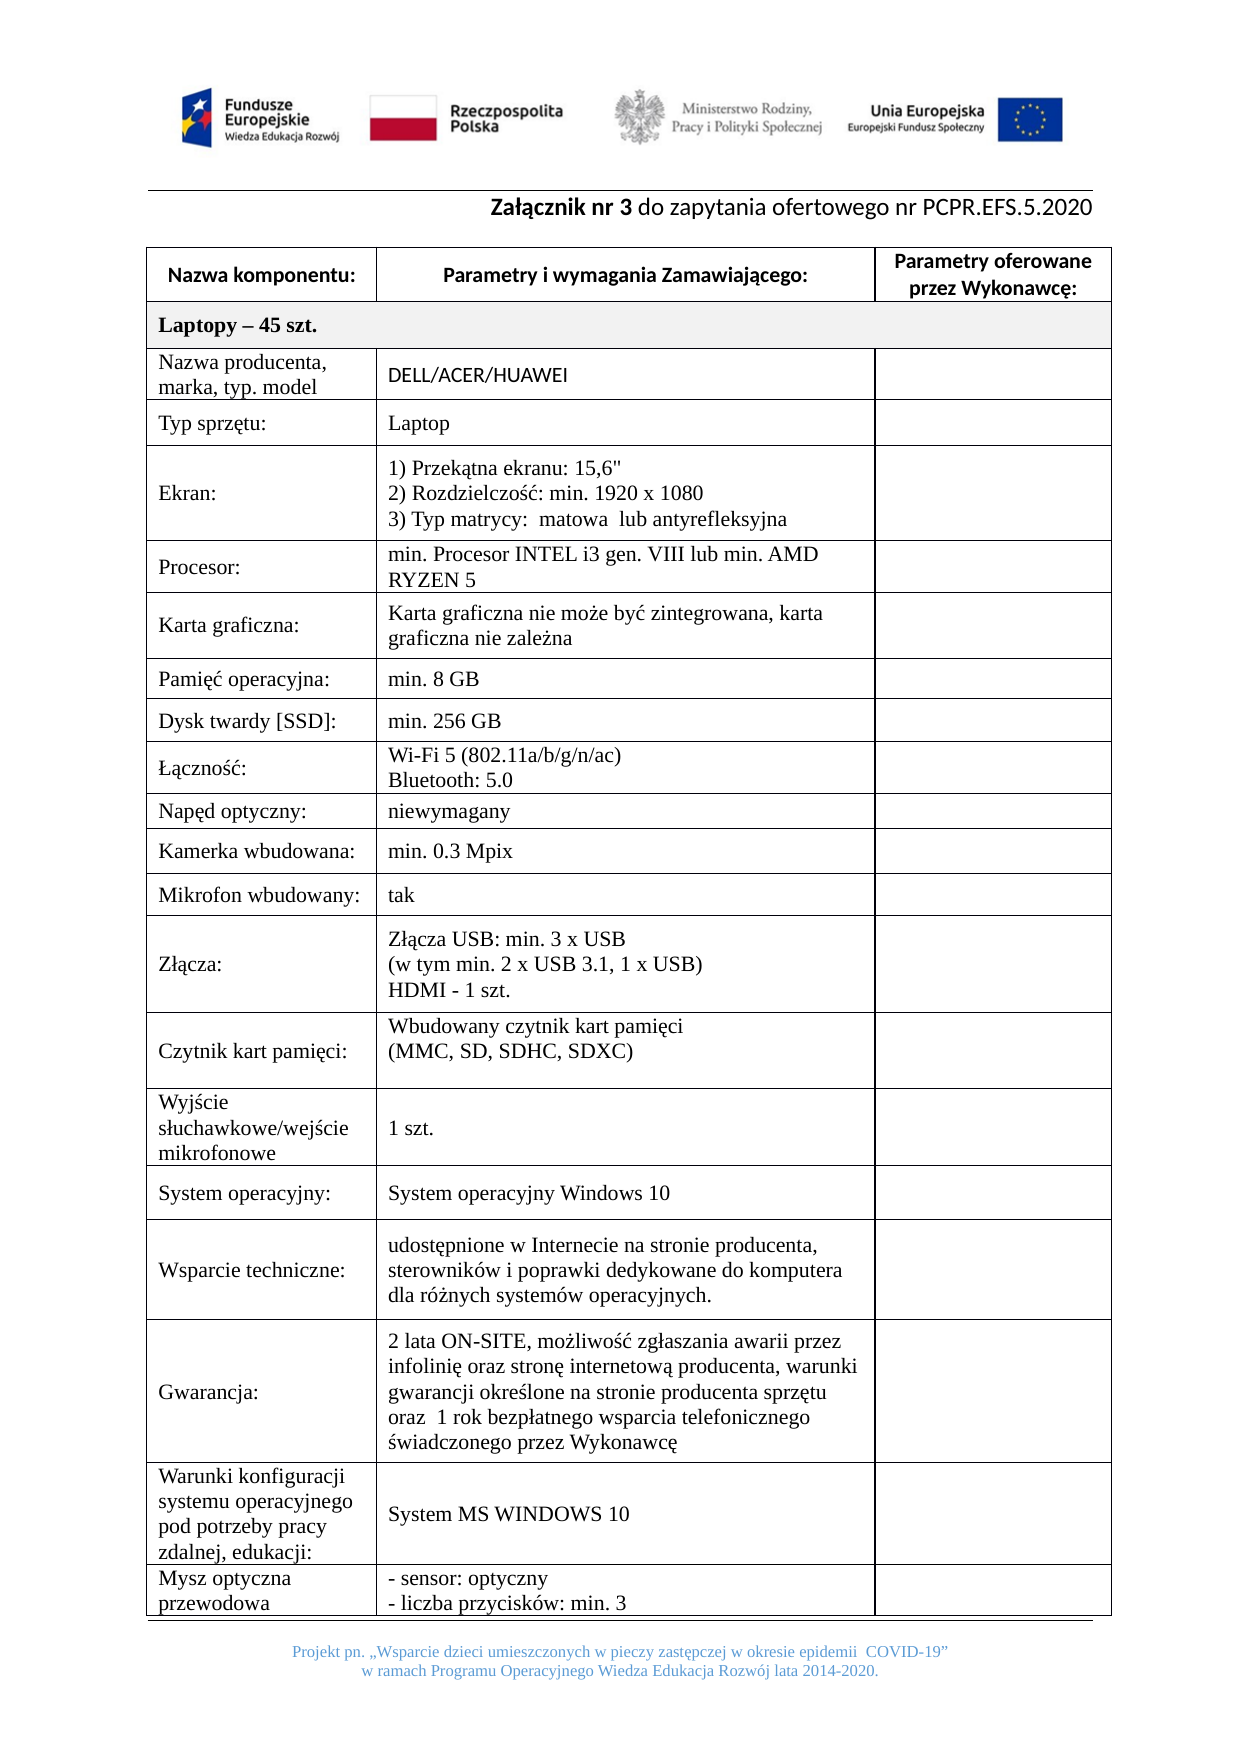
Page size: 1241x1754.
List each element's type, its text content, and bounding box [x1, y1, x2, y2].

table_cell Wi-Fi 5 (802.11a/b/g/n/ac) Bluetooth: 5.0 [377, 742, 874, 793]
table_cell udostępnione w Internecie na stronie producenta, sterowników i poprawki dedykowane do komputera dla różnych systemów operacyjnych. [377, 1220, 874, 1319]
table_cell 1 szt. [377, 1089, 874, 1165]
table_header Nazwa komponentu: [147, 248, 376, 301]
table_cell min. Procesor INTEL i3 gen. VIII lub min. AMD RYZEN 5 [377, 541, 874, 592]
table_cell [876, 829, 1111, 873]
table_cell [876, 1565, 1111, 1615]
table_cell [876, 1013, 1111, 1088]
table_cell Laptopy – 45 szt. [147, 302, 1111, 348]
table_cell tak [377, 874, 874, 915]
table_cell Nazwa producenta, marka, typ. model [147, 349, 376, 399]
table_cell [876, 742, 1111, 793]
table_cell [876, 541, 1111, 592]
table_cell DELL/ACER/HUAWEI [377, 349, 874, 399]
table_cell [876, 446, 1111, 540]
table_cell Gwarancja: [147, 1320, 376, 1462]
table_cell [876, 1220, 1111, 1319]
table_cell Ekran: [147, 446, 376, 540]
table_cell [876, 1166, 1111, 1219]
table_cell [876, 1089, 1111, 1165]
table_cell [876, 400, 1111, 444]
table_cell System operacyjny Windows 10 [377, 1166, 874, 1219]
table_cell Typ sprzętu: [147, 400, 376, 444]
table_cell Dysk twardy [SSD]: [147, 699, 376, 741]
table_cell [876, 699, 1111, 741]
table_cell Wbudowany czytnik kart pamięci (MMC, SD, SDHC, SDXC) [377, 1013, 874, 1088]
table_cell Mysz optyczna przewodowa [147, 1565, 376, 1615]
table_cell [876, 349, 1111, 399]
table_cell [876, 1463, 1111, 1564]
table_cell [876, 874, 1111, 915]
table_cell [876, 794, 1111, 828]
table_cell [876, 659, 1111, 698]
table_cell Łączność: [147, 742, 376, 793]
table_cell Karta graficzna nie może być zintegrowana, karta graficzna nie zależna [377, 593, 874, 657]
table_cell 1) Przekątna ekranu: 15,6" 2) Rozdzielczość: min. 1920 x 1080 3) Typ matrycy: matowa lub antyrefleksyjna [377, 446, 874, 540]
table_cell Pamięć operacyjna: [147, 659, 376, 698]
table_cell [876, 593, 1111, 657]
text Załącznik nr 3 do zapytania ofertowego nr PCPR.EFS.5.2020 [148, 191, 1093, 221]
table_cell Mikrofon wbudowany: [147, 874, 376, 915]
table_cell Karta graficzna: [147, 593, 376, 657]
table_header Parametry i wymagania Zamawiającego: [377, 248, 874, 301]
table_cell Procesor: [147, 541, 376, 592]
table_cell Napęd optyczny: [147, 794, 376, 828]
table_cell Złącza USB: min. 3 x USB (w tym min. 2 x USB 3.1, 1 x USB) HDMI - 1 szt. [377, 916, 874, 1012]
table_cell Laptop [377, 400, 874, 444]
table_cell [876, 1320, 1111, 1462]
table_cell - sensor: optyczny - liczba przycisków: min. 3 [377, 1565, 874, 1615]
table_cell System operacyjny: [147, 1166, 376, 1219]
table_cell [876, 916, 1111, 1012]
table_cell Złącza: [147, 916, 376, 1012]
table_cell Wsparcie techniczne: [147, 1220, 376, 1319]
table_cell min. 0.3 Mpix [377, 829, 874, 873]
table_cell min. 256 GB [377, 699, 874, 741]
table_cell 2 lata ON-SITE, możliwość zgłaszania awarii przez infolinię oraz stronę internetową producenta, warunki gwarancji określone na stronie producenta sprzętu oraz 1 rok bezpłatnego wsparcia telefonicznego świadczonego przez Wykonawcę [377, 1320, 874, 1462]
table_cell Kamerka wbudowana: [147, 829, 376, 873]
table_cell System MS WINDOWS 10 [377, 1463, 874, 1564]
table_cell Wyjście słuchawkowe/wejście mikrofonowe [147, 1089, 376, 1165]
table_header Parametry oferowane przez Wykonawcę: [876, 248, 1111, 301]
table_cell Czytnik kart pamięci: [147, 1013, 376, 1088]
table_cell niewymagany [377, 794, 874, 828]
table_cell Warunki konfiguracji systemu operacyjnego pod potrzeby pracy zdalnej, edukacji: [147, 1463, 376, 1564]
table_cell min. 8 GB [377, 659, 874, 698]
